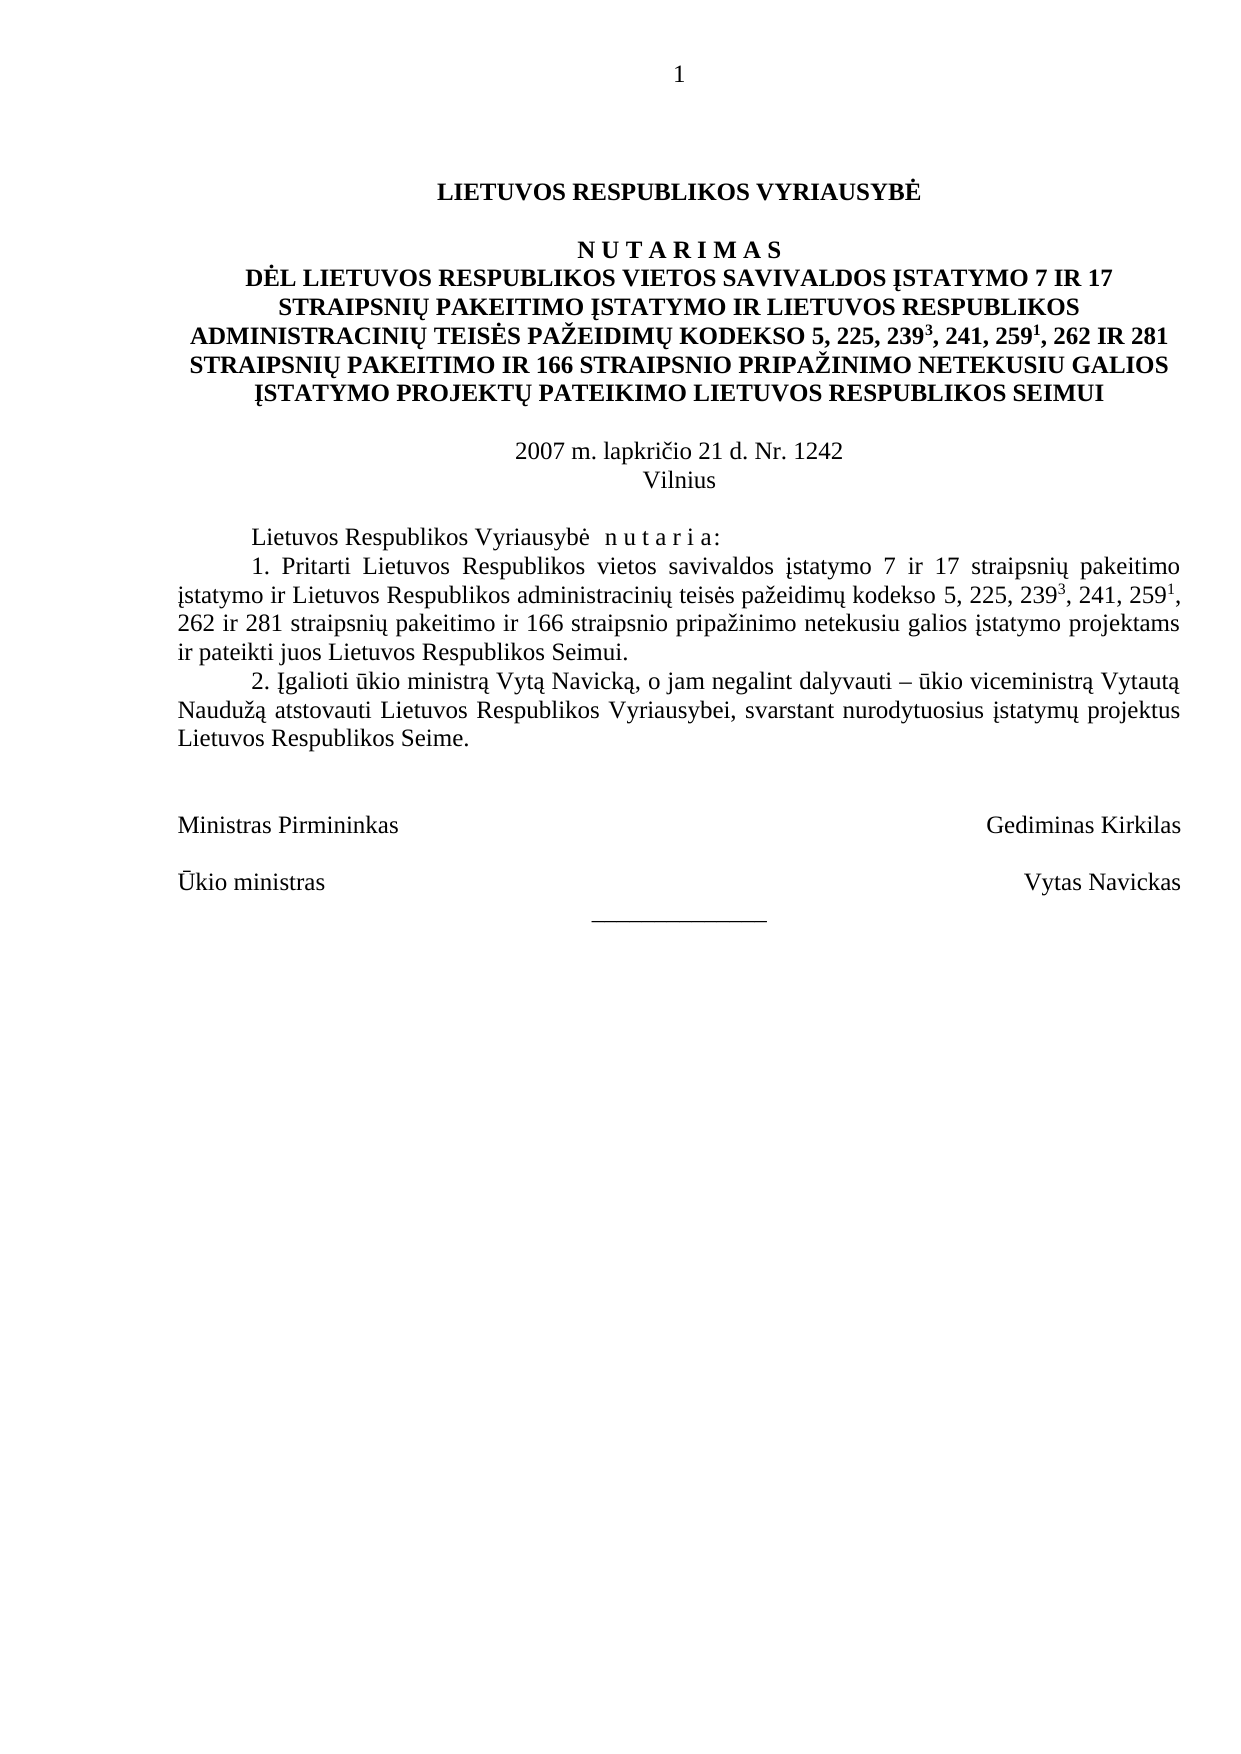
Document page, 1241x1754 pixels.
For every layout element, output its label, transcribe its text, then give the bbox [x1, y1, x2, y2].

text Ministras Pirmininkas Gediminas Kirkilas [177, 810, 1181, 838]
text LIETUVOS RESPUBLIKOS VYRIAUSYBĖ [177, 177, 1181, 206]
text 1. Pritarti Lietuvos Respublikos vietos savivaldos įstatymo 7 ir 17 straipsnių pakeitimo įstatymo ir Lietuvos Respublikos administracinių teisės pažeidimų kodekso 5, 225, 2393, 241, 2591, 262 ir 281 straipsnių pakeitimo ir 166 straipsnio pripažinimo netekusiu galios įstatymo projektams ir pateikti juos Lietuvos Respublikos Seimui. [177, 551, 1181, 666]
text Ūkio ministras Vytas Navickas [177, 867, 1181, 896]
text ______________ [177, 896, 1181, 925]
text Lietuvos Respublikos Vyriausybė nutaria: [177, 522, 1181, 551]
text Vilnius [177, 465, 1181, 493]
text 2007 m. lapkričio 21 d. Nr. 1242 [177, 436, 1181, 465]
text DĖL LIETUVOS RESPUBLIKOS VIETOS SAVIVALDOS ĮSTATYMO 7 IR 17 STRAIPSNIŲ PAKEITIMO ĮSTATYMO IR LIETUVOS RESPUBLIKOS ADMINISTRACINIŲ TEISĖS PAŽEIDIMŲ KODEKSO 5, 225, 2393, 241, 2591, 262 IR 281 STRAIPSNIŲ PAKEITIMO IR 166 STRAIPSNIO PRIPAŽINIMO NETEKUSIU GALIOS ĮSTATYMO PROJEKTŲ PATEIKIMO LIETUVOS RESPUBLIKOS SEIMUI [177, 263, 1181, 407]
text 2. Įgalioti ūkio ministrą Vytą Navicką, o jam negalint dalyvauti – ūkio viceministrą Vytautą Naudužą atstovauti Lietuvos Respublikos Vyriausybei, svarstant nurodytuosius įstatymų projektus Lietuvos Respublikos Seime. [177, 666, 1181, 752]
text N U T A R I M A S [177, 235, 1181, 263]
